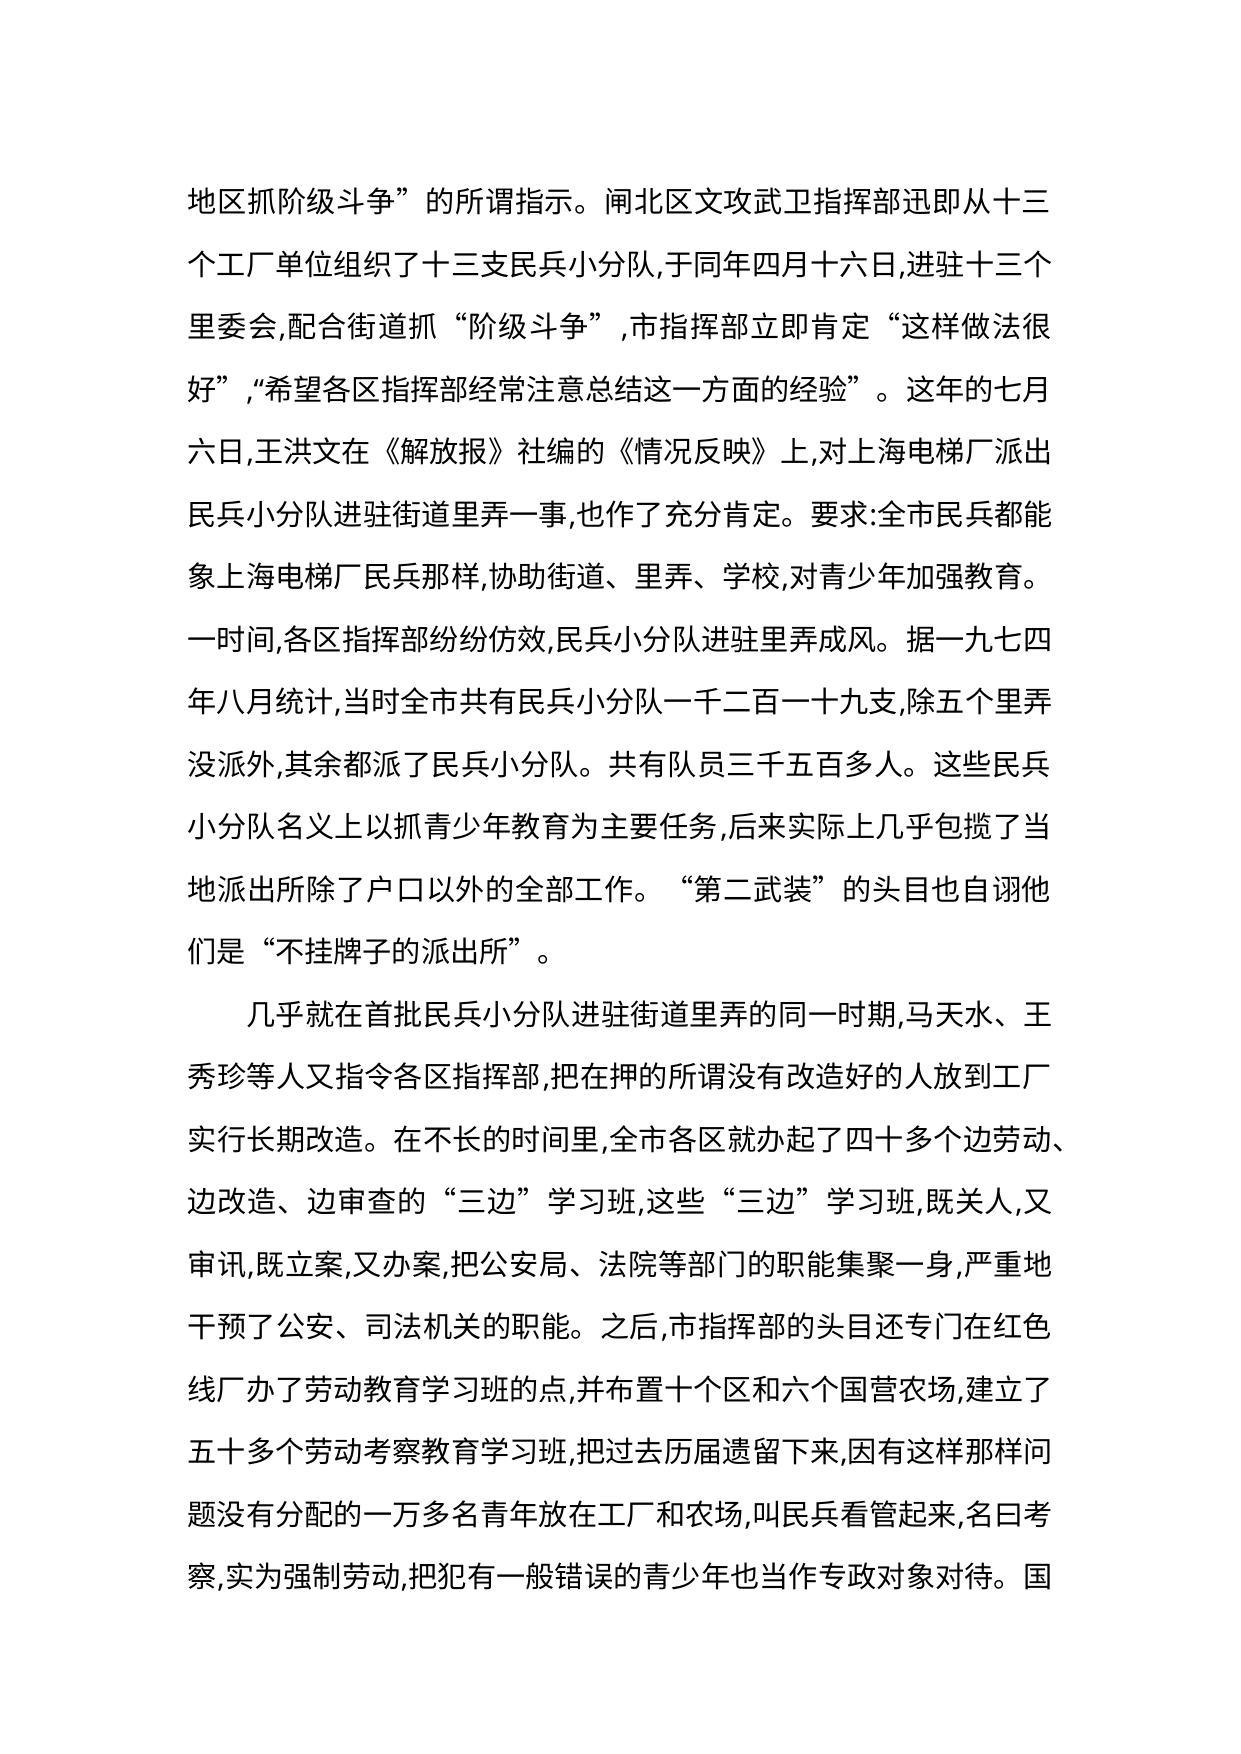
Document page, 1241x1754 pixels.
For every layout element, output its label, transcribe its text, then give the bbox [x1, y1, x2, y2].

text 地区抓阶级斗争”的所谓指示。闸北区文攻武卫指挥部迅即从十三个工厂单位组织了十三支民兵小分队,于同年四月十六日,进驻十三个里委会,配合街道抓“阶级斗争”,市指挥部立即肯定“这样做法很好”,“希望各区指挥部经常注意总结这一方面的经验”。这年的七月六日,王洪文在《解放报》社编的《情况反映》上,对上海电梯厂派出民兵小分队进驻街道里弄一事,也作了充分肯定。要求:全市民兵都能象上海电梯厂民兵那样,协助街道、里弄、学校,对青少年加强教育。一时间,各区指挥部纷纷仿效,民兵小分队进驻里弄成风。据一九七四年八月统计,当时全市共有民兵小分队一千二百一十九支,除五个里弄没派外,其余都派了民兵小分队。共有队员三千五百多人。这些民兵小分队名义上以抓青少年教育为主要任务,后来实际上几乎包揽了当地派出所除了户口以外的全部工作。“第二武装”的头目也自诩他们是“不挂牌子的派出所”。 [187, 158, 1053, 971]
text 几乎就在首批民兵小分队进驻街道里弄的同一时期,马天水、王秀珍等人又指令各区指挥部,把在押的所谓没有改造好的人放到工厂实行长期改造。在不长的时间里,全市各区就办起了四十多个边劳动、边改造、边审查的“三边”学习班,这些“三边”学习班,既关人,又审讯,既立案,又办案,把公安局、法院等部门的职能集聚一身,严重地干预了公安、司法机关的职能。之后,市指挥部的头目还专门在红色线厂办了劳动教育学习班的点,并布置十个区和六个国营农场,建立了五十多个劳动考察教育学习班,把过去历届遗留下来,因有这样那样问题没有分配的一万多名青年放在工厂和农场,叫民兵看管起来,名曰考察,实为强制劳动,把犯有一般错误的青少年也当作专政对象对待。国大 [187, 971, 1053, 1596]
